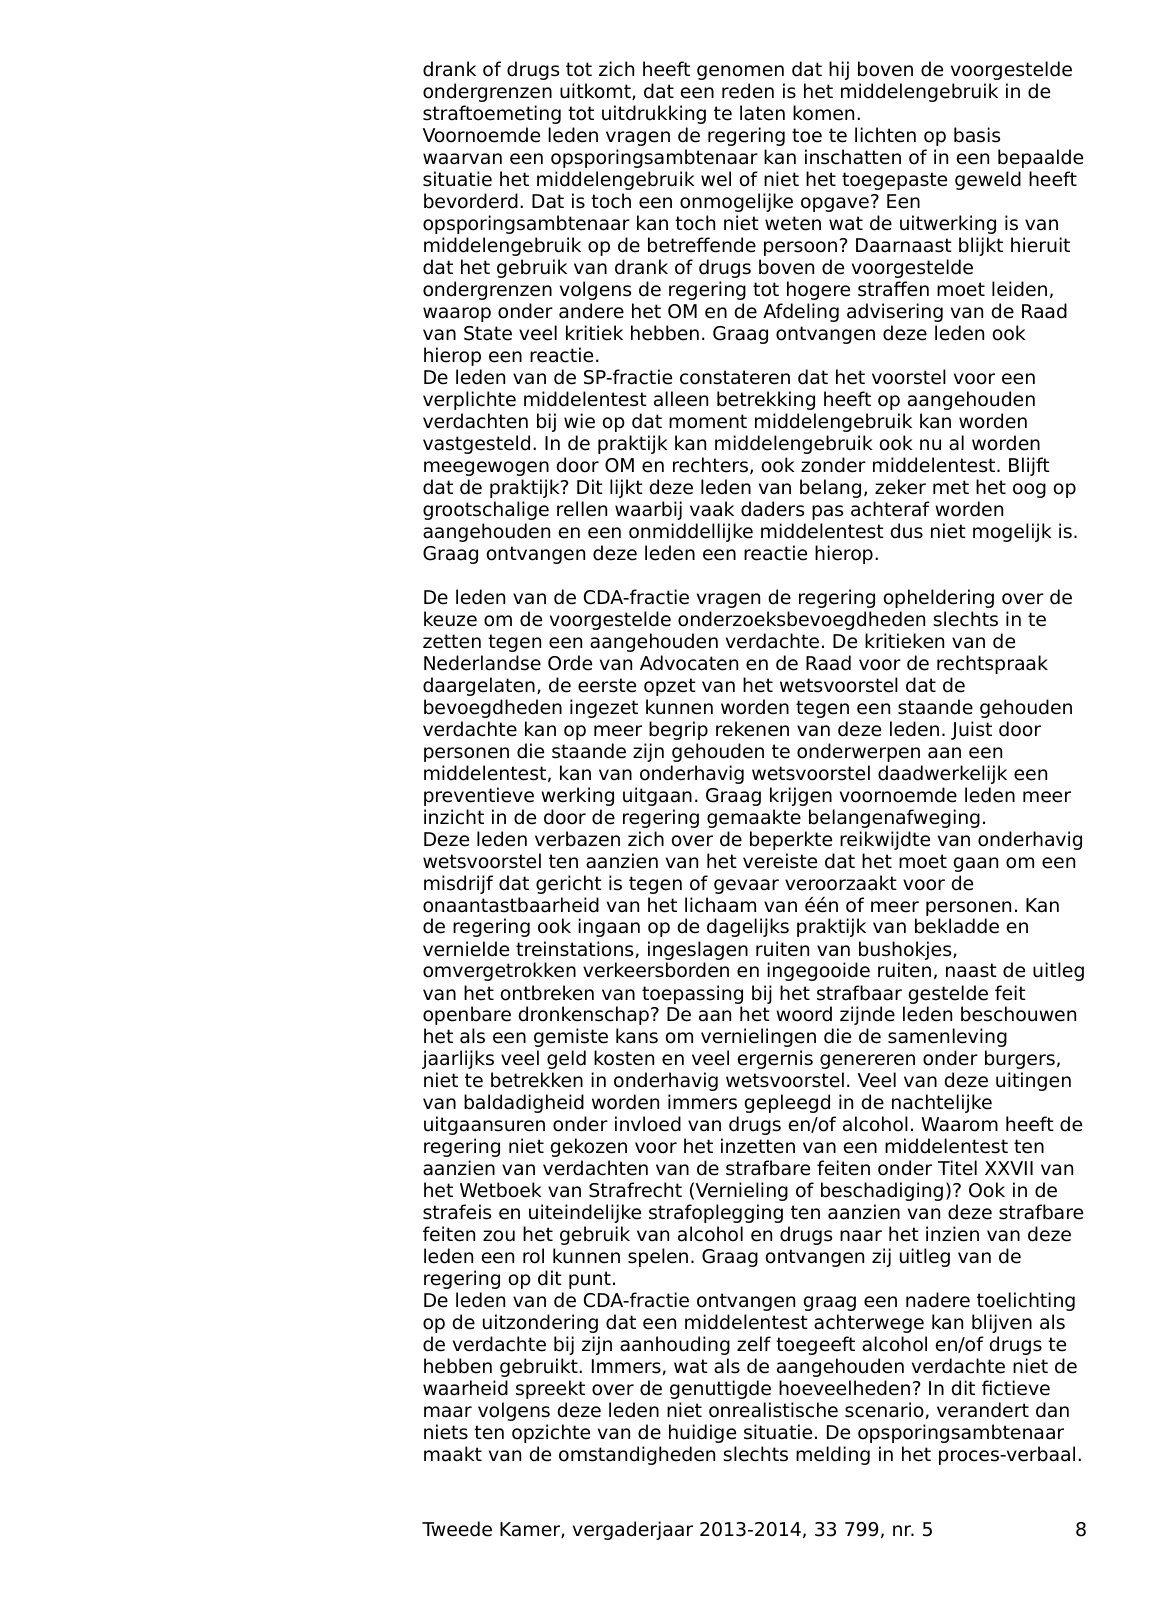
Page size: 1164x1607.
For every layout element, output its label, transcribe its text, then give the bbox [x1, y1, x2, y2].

text drank of drugs tot zich heeft genomen dat hij boven de voorgestelde ondergrenzen uitkomt, dat een reden is het middelengebruik in de straftoemeting tot uitdrukking te laten komen. [422, 59, 1087, 125]
text De leden van de CDA-fractie ontvangen graag een nadere toelichting op de uitzondering dat een middelentest achterwege kan blijven als de verdachte bij zijn aanhouding zelf toegeeft alcohol en/of drugs te hebben gebruikt. Immers, wat als de aangehouden verdachte niet de waarheid spreekt over de genuttigde hoeveelheden? In dit fictieve maar volgens deze leden niet onrealistische scenario, verandert dan niets ten opzichte van de huidige situatie. De opsporingsambtenaar maakt van de omstandigheden slechts melding in het proces-verbaal. [422, 1290, 1087, 1466]
text De leden van de CDA-fractie vragen de regering opheldering over de keuze om de voorgestelde onderzoeksbevoegdheden slechts in te zetten tegen een aangehouden verdachte. De kritieken van de Nederlandse Orde van Advocaten en de Raad voor de rechtspraak daargelaten, de eerste opzet van het wetsvoorstel dat de bevoegdheden ingezet kunnen worden tegen een staande gehouden verdachte kan op meer begrip rekenen van deze leden. Juist door personen die staande zijn gehouden te onderwerpen aan een middelentest, kan van onderhavig wetsvoorstel daadwerkelijk een preventieve werking uitgaan. Graag krijgen voornoemde leden meer inzicht in de door de regering gemaakte belangenafweging. [422, 587, 1087, 828]
text Voornoemde leden vragen de regering toe te lichten op basis waarvan een opsporingsambtenaar kan inschatten of in een bepaalde situatie het middelengebruik wel of niet het toegepaste geweld heeft bevorderd. Dat is toch een onmogelijke opgave? Een opsporingsambtenaar kan toch niet weten wat de uitwerking is van middelengebruik op de betreffende persoon? Daarnaast blijkt hieruit dat het gebruik van drank of drugs boven de voorgestelde ondergrenzen volgens de regering tot hogere straffen moet leiden, waarop onder andere het OM en de Afdeling advisering van de Raad van State veel kritiek hebben. Graag ontvangen deze leden ook hierop een reactie. [422, 125, 1087, 367]
text Deze leden verbazen zich over de beperkte reikwijdte van onderhavig wetsvoorstel ten aanzien van het vereiste dat het moet gaan om een misdrijf dat gericht is tegen of gevaar veroorzaakt voor de onaantastbaarheid van het lichaam van één of meer personen. Kan de regering ook ingaan op de dagelijks praktijk van bekladde en vernielde treinstations, ingeslagen ruiten van bushokjes, omvergetrokken verkeersborden en ingegooide ruiten, naast de uitleg van het ontbreken van toepassing bij het strafbaar gestelde feit openbare dronkenschap? De aan het woord zijnde leden beschouwen het als een gemiste kans om vernielingen die de samenleving jaarlijks veel geld kosten en veel ergernis genereren onder burgers, niet te betrekken in onderhavig wetsvoorstel. Veel van deze uitingen van baldadigheid worden immers gepleegd in de nachtelijke uitgaansuren onder invloed van drugs en/of alcohol. Waarom heeft de regering niet gekozen voor het inzetten van een middelentest ten aanzien van verdachten van de strafbare feiten onder Titel XXVII van het Wetboek van Strafrecht (Vernieling of beschadiging)? Ook in de strafeis en uiteindelijke strafoplegging ten aanzien van deze strafbare feiten zou het gebruik van alcohol en drugs naar het inzien van deze leden een rol kunnen spelen. Graag ontvangen zij uitleg van de regering op dit punt. [422, 828, 1087, 1290]
text De leden van de SP-fractie constateren dat het voorstel voor een verplichte middelentest alleen betrekking heeft op aangehouden verdachten bij wie op dat moment middelengebruik kan worden vastgesteld. In de praktijk kan middelengebruik ook nu al worden meegewogen door OM en rechters, ook zonder middelentest. Blijft dat de praktijk? Dit lijkt deze leden van belang, zeker met het oog op grootschalige rellen waarbij vaak daders pas achteraf worden aangehouden en een onmiddellijke middelentest dus niet mogelijk is. Graag ontvangen deze leden een reactie hierop. [422, 367, 1087, 564]
